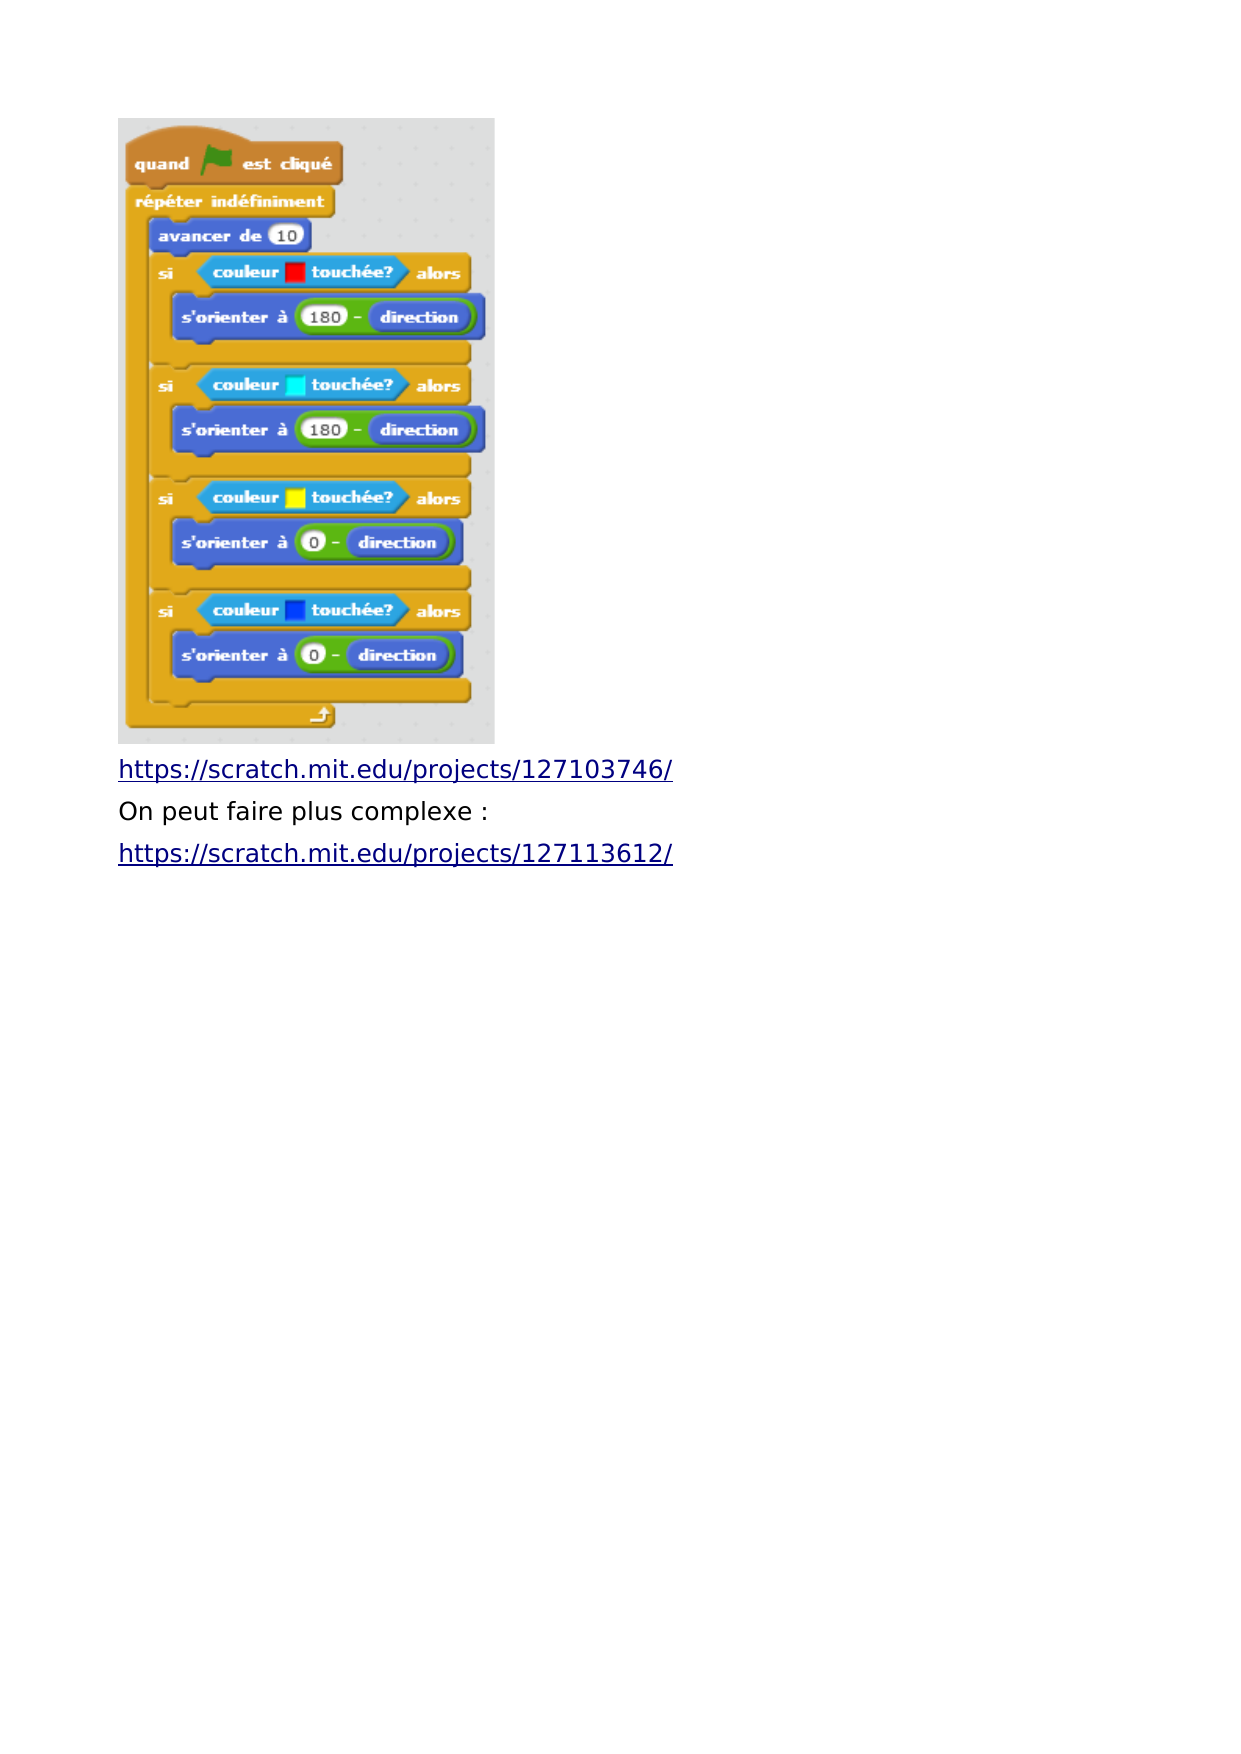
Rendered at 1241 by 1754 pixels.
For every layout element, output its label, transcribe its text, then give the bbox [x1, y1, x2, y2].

text https://scratch.mit.edu/projects/127113612/ [118, 839, 1122, 868]
picture [118, 118, 495, 744]
text On peut faire plus complexe : [118, 797, 1122, 826]
text https://scratch.mit.edu/projects/127103746/ [118, 756, 1122, 785]
